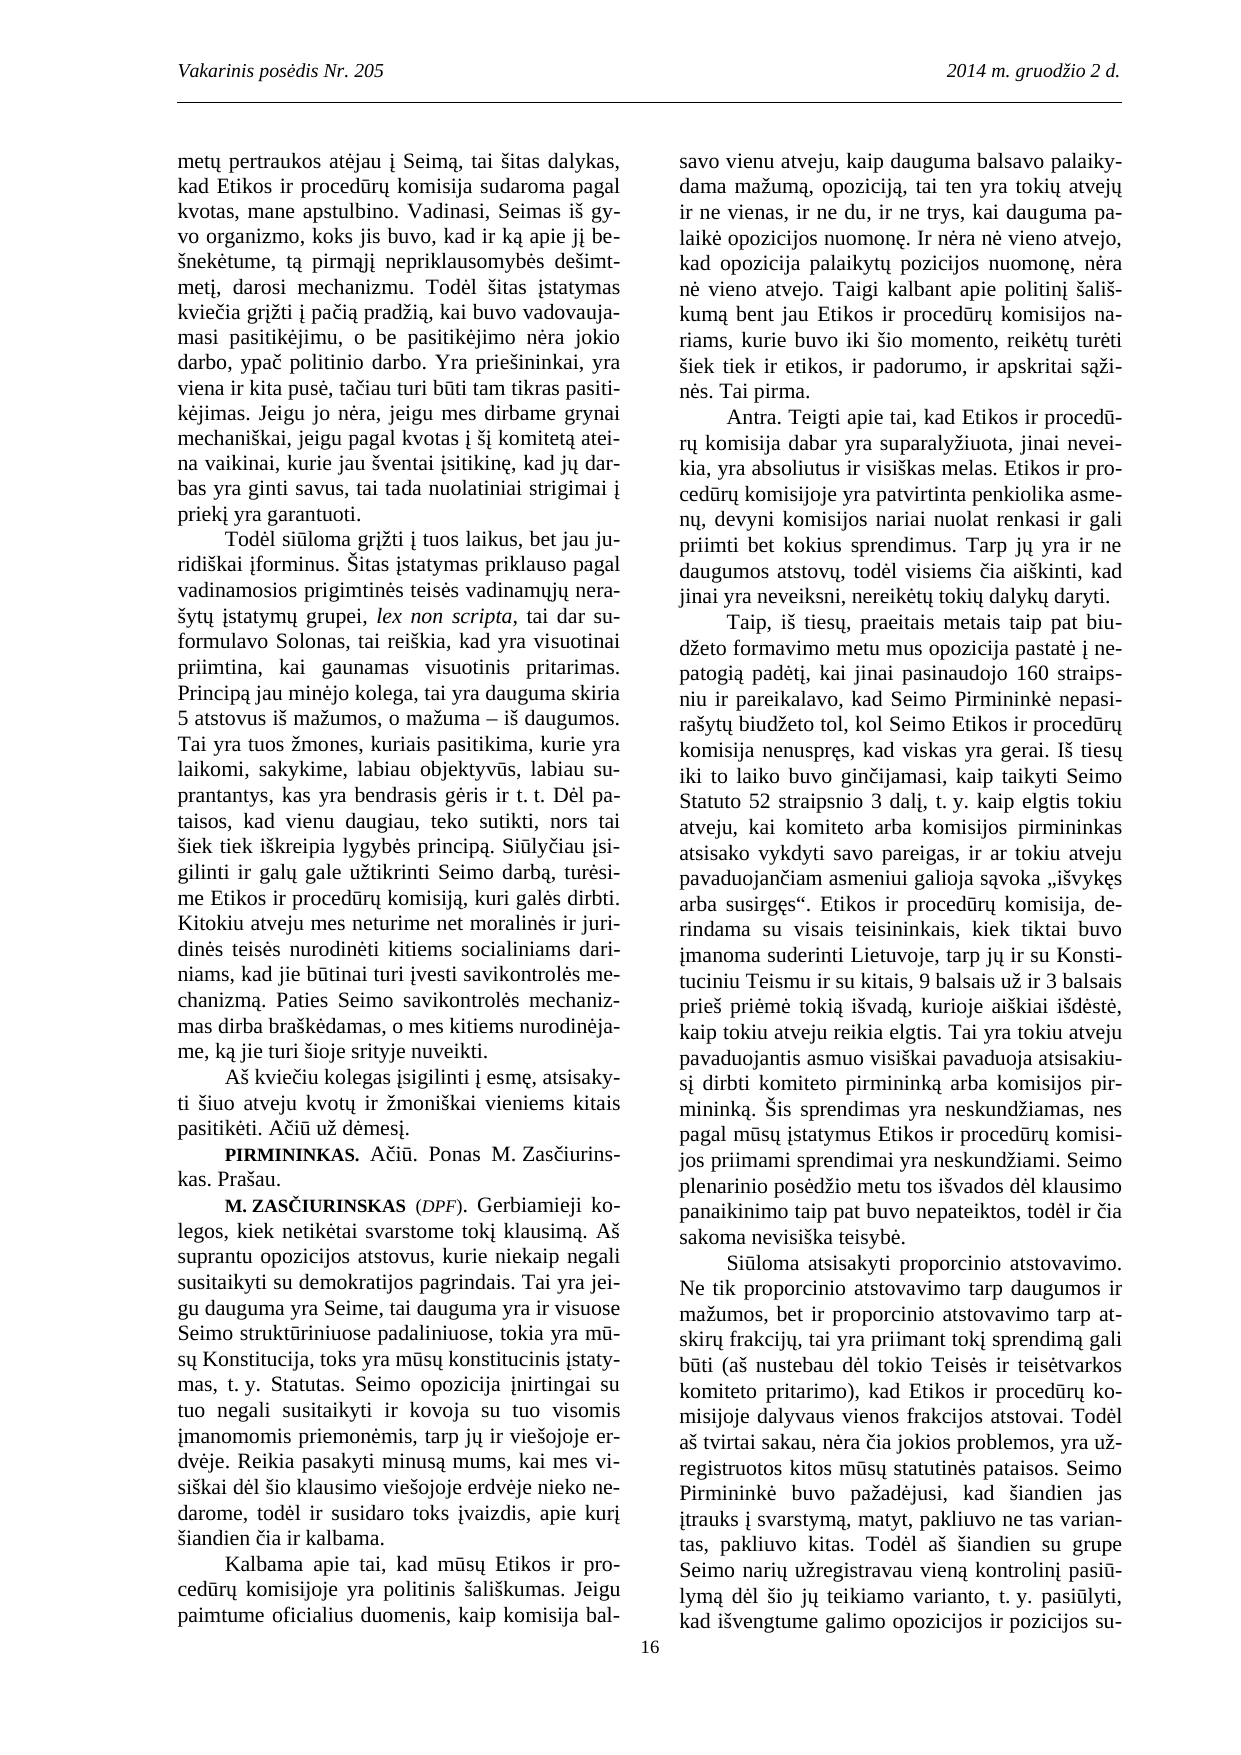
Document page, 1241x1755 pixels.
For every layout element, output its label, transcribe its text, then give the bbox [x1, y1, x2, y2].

text M. ZASČIURINSKAS (DPF). Ger­bia­mie­ji ko­le­gos, kiek ne­ti­kė­tai svars­to­me to­kį klau­si­mą. Aš su­pran­tu opo­zi­ci­jos at­sto­vus, ku­rie nie­kaip ne­ga­li su­si­tai­ky­ti su de­mo­kra­tijos pa­grin­dais. Tai yra jei­gu dau­gu­ma yra Sei­me, tai dau­gu­ma yra ir vi­suo­se Sei­mo struk­tū­ri­niuo­se pa­da­li­niuo­se, to­kia yra mū­sų Kon­sti­tu­ci­ja, toks yra mū­sų kon­sti­tu­ci­nis įsta­ty­mas, t. y. Sta­tu­tas. Sei­mo opo­zi­ci­ja įnir­tin­gai su tuo ne­ga­li su­si­tai­ky­ti ir ko­vo­ja su tuo vi­so­mis įma­no­mo­mis prie­mo­nė­mis, tarp jų ir vie­šo­jo­je er­d­­vė­je. Rei­kia pa­sa­ky­ti mi­nu­są mums, kai mes vi­siš­kai dėl šio klau­si­mo vie­šo­jo­je erd­vė­je nie­ko ne­da­ro­me, to­dėl ir su­si­da­ro toks įvaiz­dis, apie ku­rį šian­dien čia ir kal­ba­ma. [177, 1192, 620, 1551]
text Siū­lo­ma at­si­sa­ky­ti pro­por­ci­nio at­sto­va­vi­mo. Ne tik pro­por­ci­nio at­sto­va­vi­mo tarp dau­gu­mos ir ma­žu­mos, bet ir pro­por­ci­nio at­sto­va­vi­mo tarp at­ski­rų frak­ci­jų, tai yra pri­imant to­kį spren­di­mą ga­li bū­ti (aš nu­ste­bau dėl to­kio Tei­sės ir tei­sėt­var­kos ko­mi­te­to pri­ta­ri­mo), kad Eti­kos ir pro­ce­dū­rų ko­mi­si­jo­je da­ly­vaus vie­nos frak­ci­jos at­sto­vai. To­dėl aš tvir­tai sa­kau, nė­ra čia jo­kios pro­ble­mos, yra už­re­gist­ruo­tos ki­tos mū­sų sta­tu­ti­nės pa­tai­sos. Sei­mo Pir­mi­nin­kė bu­vo pa­ža­dė­ju­si, kad šian­dien jas įtrauks į svars­ty­mą, ma­tyt, pa­kliu­vo ne tas va­rian­tas, pa­kliu­vo ki­tas. To­dėl aš šian­dien su gru­pe Sei­mo na­rių už­re­gist­ra­vau vie­ną kon­tro­li­nį pa­siū­ly­mą dėl šio jų tei­kia­mo va­rian­to, t. y. pa­siū­ly­ti, kad iš­veng­tu­me ga­li­mo opo­zi­ci­jos ir po­zi­ci­jos su­ [679, 1249, 1122, 1634]
text Aš kvie­čiu ko­le­gas įsi­gi­lin­ti į es­mę, at­si­sa­ky­ti šiuo at­ve­ju kvo­tų ir žmo­niš­kai vie­niems ki­tais pa­si­ti­kė­ti. Ačiū už dė­me­sį. [177, 1064, 620, 1141]
text sa­vo vie­nu at­ve­ju, kaip dau­gu­ma bal­sa­vo pa­lai­ky­da­ma ma­žu­mą, opo­zi­ci­ją, tai ten yra to­kių at­ve­jų ir ne vie­nas, ir ne du, ir ne trys, kai dau­gu­ma pa­lai­kė opo­zi­ci­jos nuo­mo­nę. Ir nė­ra nė vie­no at­ve­jo, kad opo­zi­ci­ja pa­lai­ky­tų po­zi­ci­jos nuo­mo­nę, nė­ra nė vie­no at­ve­jo. Tai­gi kal­bant apie po­li­ti­nį ša­liš­ku­mą bent jau Eti­kos ir pro­ce­dū­rų ko­mi­si­jos na­riams, ku­rie bu­vo iki šio mo­men­to, rei­kė­tų tu­rė­ti šiek tiek ir eti­kos, ir pa­do­ru­mo, ir ap­skri­tai są­ži­nės. Tai pir­ma. [679, 148, 1122, 404]
text An­tra. Teig­ti apie tai, kad Eti­kos ir pro­ce­dū­rų ko­mi­si­ja da­bar yra su­pa­ra­ly­žiuo­ta, ji­nai ne­vei­kia, yra ab­so­liu­tus ir vi­siš­kas me­las. Eti­kos ir pro­ce­dū­rų ko­mi­si­jo­je yra pa­tvir­tin­ta pen­kio­li­ka as­me­nų, de­vy­ni ko­mi­si­jos na­riai nuo­lat ren­ka­si ir ga­li pri­im­ti bet ko­kius spren­di­mus. Tarp jų yra ir ne dau­gu­mos at­sto­vų, to­dėl vi­siems čia aiš­kin­ti, kad ji­nai yra ne­veiks­ni, ne­rei­kė­tų to­kių da­ly­kų da­ry­ti. [679, 404, 1122, 609]
text Taip, iš tie­sų, pra­ei­tais me­tais taip pat biu­dže­to for­ma­vi­mo me­tu mus opo­zi­ci­ja pa­sta­tė į ne­pa­to­gią pa­dė­tį, kai ji­nai pa­si­nau­do­jo 160 straips­niu ir pa­rei­ka­la­vo, kad Sei­mo Pir­mi­nin­kė ne­pa­si­ra­šy­tų biu­dže­to tol, kol Sei­mo Eti­kos ir pro­ce­dū­rų ko­mi­si­ja ne­nu­spręs, kad vis­kas yra ge­rai. Iš tie­sų iki to lai­ko bu­vo gin­či­ja­ma­si, kaip tai­ky­ti Sei­mo Sta­tu­to 52 straips­nio 3 da­lį, t. y. kaip elg­tis to­kiu at­ve­ju, kai ko­mi­te­to ar­ba ko­mi­si­jos pir­mi­nin­kas at­si­sa­ko vyk­dy­ti sa­vo pa­rei­gas, ir ar to­kiu at­ve­ju pa­va­duo­jan­čiam as­me­niui ga­lio­ja są­vo­ka „iš­vy­kęs ar­ba su­sir­gęs“. Eti­kos ir pro­ce­dū­rų ko­mi­si­ja, de­rin­da­ma su vi­sais tei­si­nin­kais, kiek tik­tai bu­vo įma­no­ma su­de­rin­ti Lie­tu­vo­je, tarp jų ir su Kon­sti­tu­ci­niu Teis­mu ir su ki­tais, 9 bal­sais už ir 3 bal­sais prieš pri­ėmė to­kią iš­va­dą, ku­rio­je aiš­kiai iš­dės­tė, kaip to­kiu at­ve­ju rei­kia elg­tis. Tai yra to­kiu at­ve­ju pa­va­duo­jan­tis as­muo vi­siš­kai pa­va­duo­ja at­si­sa­kiu­sį dirb­ti ko­mi­te­to pir­mi­nin­ką ar­ba ko­mi­si­jos pir­mi­nin­ką. Šis spren­di­mas yra ne­skun­džia­mas, nes pa­gal mū­sų įsta­ty­mus Eti­kos ir pro­ce­dū­rų ko­mi­si­jos pri­ima­mi spren­di­mai yra ne­skun­džia­mi. Sei­mo ple­na­ri­nio po­sė­džio me­tu tos iš­va­dos dėl klau­si­mo pa­nai­ki­ni­mo taip pat bu­vo ne­pa­teik­tos, to­dėl ir čia sa­ko­ma ne­vi­siš­ka tei­sy­bė. [679, 609, 1122, 1249]
text me­tų per­trau­kos at­ėjau į Sei­mą, tai ši­tas da­ly­kas, kad Eti­kos ir pro­ce­dū­rų ko­mi­si­ja su­da­ro­ma pa­gal kvo­tas, ma­ne ap­stul­bi­no. Va­di­na­si, Sei­mas iš gy­vo or­ga­niz­mo, koks jis bu­vo, kad ir ką apie jį be­šne­kė­tu­me, tą pir­mą­jį ne­pri­klau­so­my­bės de­šimt­me­tį, da­ro­si me­cha­niz­mu. To­dėl ši­tas įsta­ty­mas kvie­čia grįž­ti į pa­čią pra­džią, kai bu­vo va­do­vau­ja­ma­si pa­si­ti­kė­ji­mu, o be pa­si­ti­kė­ji­mo nė­ra jo­kio dar­bo, ypač po­li­ti­nio dar­bo. Yra prie­ši­nin­kai, yra vie­na ir ki­ta pu­sė, ta­čiau tu­ri bū­ti tam tik­ras pa­si­ti­kė­ji­mas. Jei­gu jo nė­ra, jei­gu mes dir­ba­me gry­nai me­cha­niš­kai, jei­gu pa­gal kvo­tas į šį ko­mi­te­tą at­ei­na vai­ki­nai, ku­rie jau šven­tai įsi­ti­ki­nę, kad jų dar­bas yra gin­ti sa­vus, tai ta­da nuo­la­ti­niai stri­gi­mai į prie­kį yra ga­ran­tuo­ti. [177, 148, 620, 526]
text To­dėl siū­lo­ma grįž­ti į tuos lai­kus, bet jau ju­ri­diš­kai įfor­mi­nus. Ši­tas įsta­ty­mas pri­klau­so pa­gal va­di­na­mo­sios pri­gim­ti­nės tei­sės va­di­na­mų­jų ne­ra­šy­tų įsta­ty­mų gru­pei, lex non scrip­ta, tai dar su­for­mu­la­vo So­lo­nas, tai reiš­kia, kad yra vi­suo­ti­nai pri­im­ti­na, kai gau­na­mas vi­suo­ti­nis pri­ta­ri­mas. Prin­ci­pą jau mi­nė­jo ko­le­ga, tai yra dau­gu­ma ski­ria 5 at­sto­vus iš ma­žu­mos, o ma­žu­ma – iš dau­gu­mos. Tai yra tuos žmo­nes, ku­riais pa­si­ti­ki­ma, ku­rie yra lai­ko­mi, sa­ky­ki­me, la­biau ob­jek­ty­vūs, la­biau su­pran­tan­tys, kas yra ben­dra­sis gė­ris ir t. t. Dėl pa­tai­sos, kad vie­nu dau­giau, te­ko su­tik­ti, nors tai šiek tiek iš­krei­pia ly­gy­bės prin­ci­pą. Siū­ly­čiau įsi­gi­lin­ti ir ga­lų ga­le už­tik­rin­ti Sei­mo dar­bą, tu­rė­si­me Eti­kos ir pro­ce­dū­rų ko­mi­si­ją, ku­ri ga­lės dirb­ti. Ki­to­kiu at­ve­ju mes ne­tu­ri­me net mo­ra­li­nės ir ju­ri­di­nės tei­sės nu­ro­di­nė­ti ki­tiems so­cia­li­niams da­ri­niams, kad jie bū­ti­nai tu­ri įves­ti sa­vi­kon­tro­lės me­cha­niz­mą. Pa­ties Sei­mo sa­vi­kon­tro­lės me­cha­niz­mas dir­ba braš­kė­da­mas, o mes ki­tiems nu­ro­di­nė­ja­me, ką jie tu­ri šio­je sri­ty­je nu­veik­ti. [177, 526, 620, 1064]
text Kal­ba­ma apie tai, kad mū­sų Eti­kos ir pro­cedū­rų ko­mi­si­jo­je yra po­li­ti­nis ša­liš­ku­mas. Jei­gu pa­im­tu­me ofi­cia­lius duo­me­nis, kaip ko­mi­si­ja bal­ [177, 1551, 620, 1628]
text PIRMININKAS. Ačiū. Po­nas M. Zas­čiu­rins­kas. Pra­šau. [177, 1141, 620, 1192]
